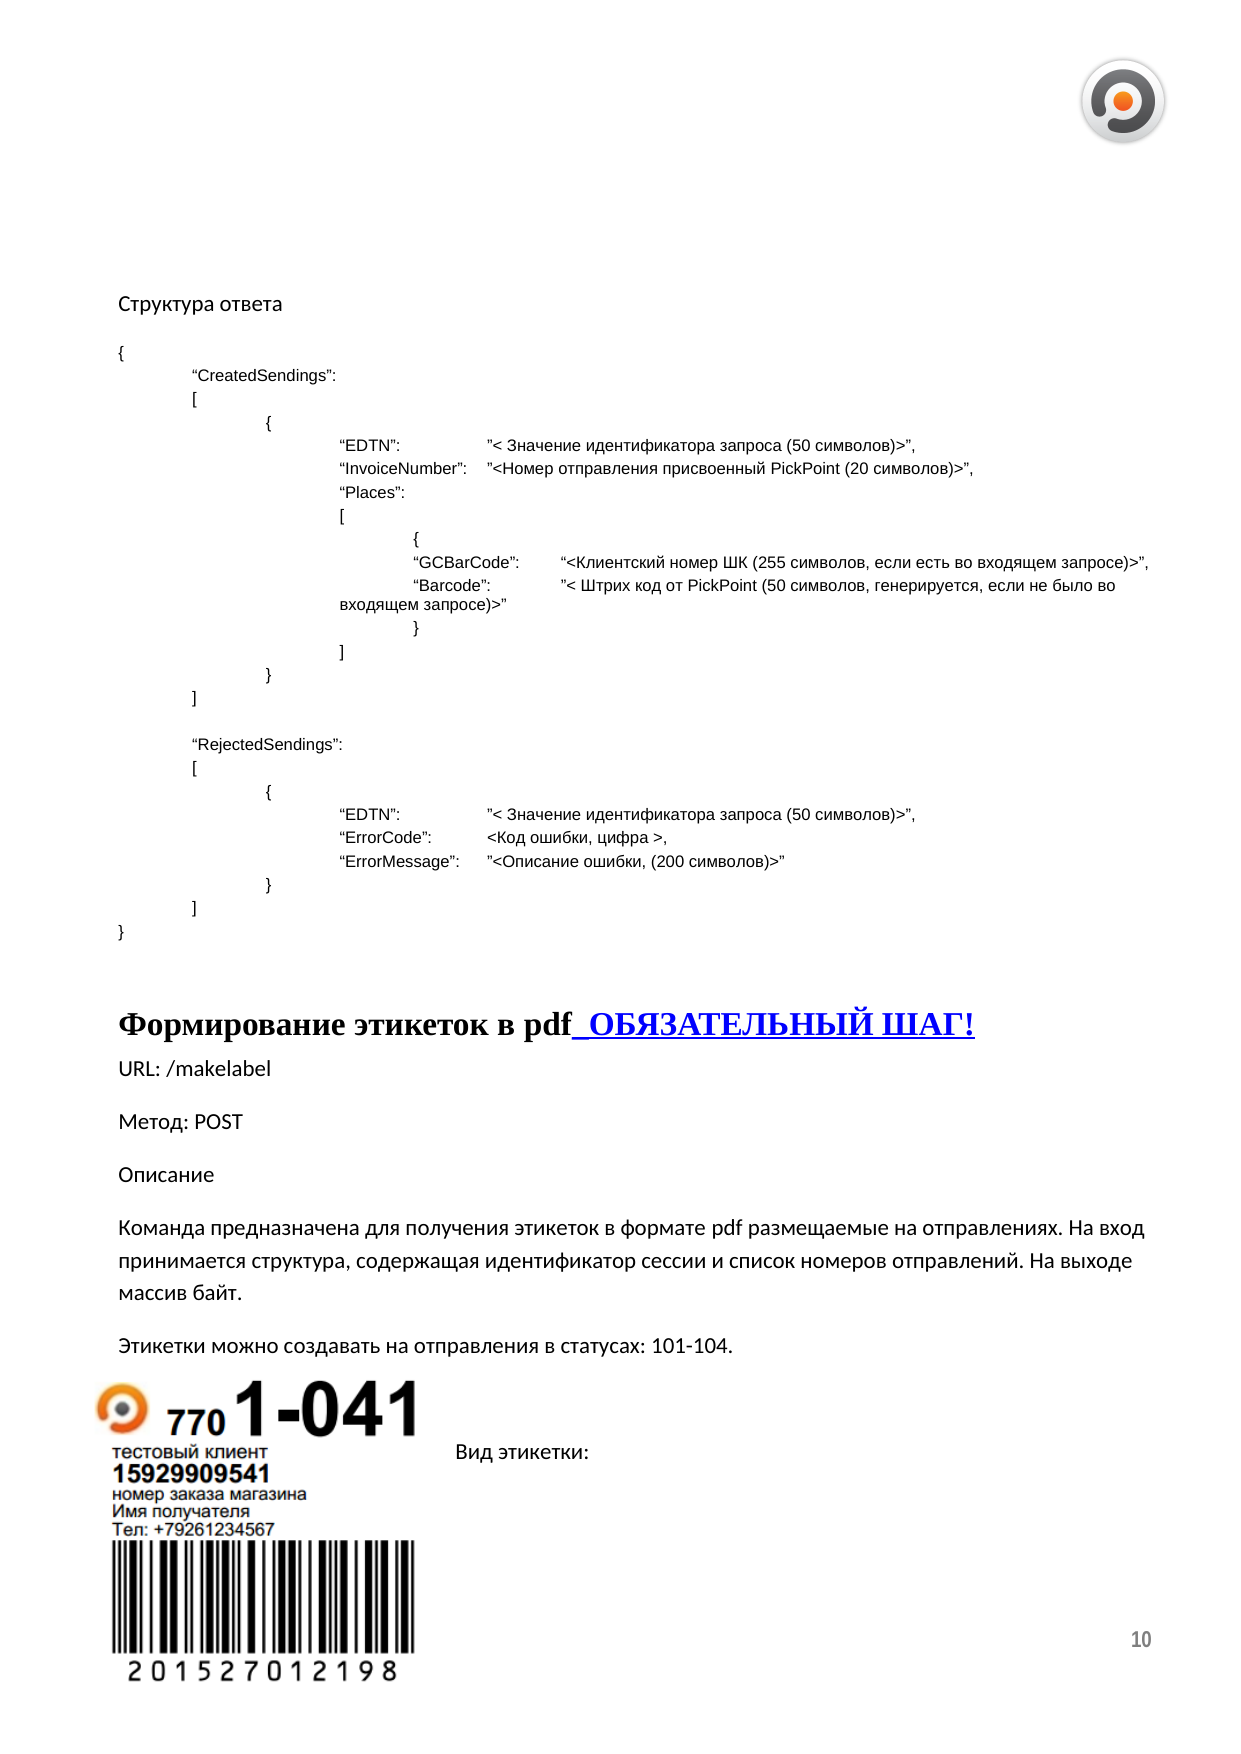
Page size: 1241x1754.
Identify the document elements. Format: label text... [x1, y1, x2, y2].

text Вид этикетки: [371, 1437, 1152, 1465]
text } [339, 618, 1152, 637]
text } [118, 922, 1152, 941]
text { [118, 342, 1152, 362]
text “RejectedSendings”: [118, 735, 1152, 754]
text Метод: POST [118, 1107, 1152, 1136]
text URL: /makelabel [118, 1054, 1152, 1082]
text Структура ответа [118, 289, 1152, 317]
text } [192, 665, 1152, 684]
text } [192, 875, 1152, 894]
subtitle Формирование этикеток в pdf_ОБЯЗАТЕЛЬНЫЙ ШАГ! [118, 1004, 1152, 1042]
picture [90, 1364, 371, 1585]
text [ [118, 389, 1152, 408]
text “Barcode”: ”< Штрих код от PickPoint (50 символов, генерируется, если не было во входящем запросе)>” [339, 576, 1152, 614]
text “ErrorCode”: <Код ошибки, цифра >, [118, 828, 1152, 847]
text ] [118, 688, 1152, 707]
text { [118, 529, 1152, 548]
text “EDTN”: ”< Значение идентификатора запроса (50 символов)>”, [118, 805, 1152, 824]
text “ErrorMessage”: ”<Описание ошибки, (200 символов)>” [118, 852, 1152, 871]
text Команда предназначена для получения этикеток в формате pdf размещаемые на отправлениях. На вход принимается структура, содержащая идентификатор сессии и список номеров отправлений. На выходе массив байт. [118, 1213, 1152, 1306]
text Описание [118, 1161, 1152, 1188]
text “GCBarCode”: “<Клиентский номер ШК (255 символов, если есть во входящем запросе)>”, [118, 552, 1152, 572]
text “CreatedSendings”: [118, 366, 1152, 385]
text ] [118, 642, 1152, 661]
text [ [118, 758, 1152, 777]
text “Places”: [118, 482, 1152, 502]
picture [1075, 53, 1171, 149]
text { [118, 412, 1152, 432]
text “EDTN”: ”< Значение идентификатора запроса (50 символов)>”, [118, 436, 1152, 455]
text { [118, 782, 1152, 801]
text “InvoiceNumber”: ”<Номер отправления присвоенный PickPoint (20 символов)>”, [118, 459, 1152, 478]
text Этикетки можно создавать на отправления в статусах: 101-104. [118, 1331, 1152, 1359]
text ] [118, 898, 1152, 917]
text [ [118, 506, 1152, 525]
